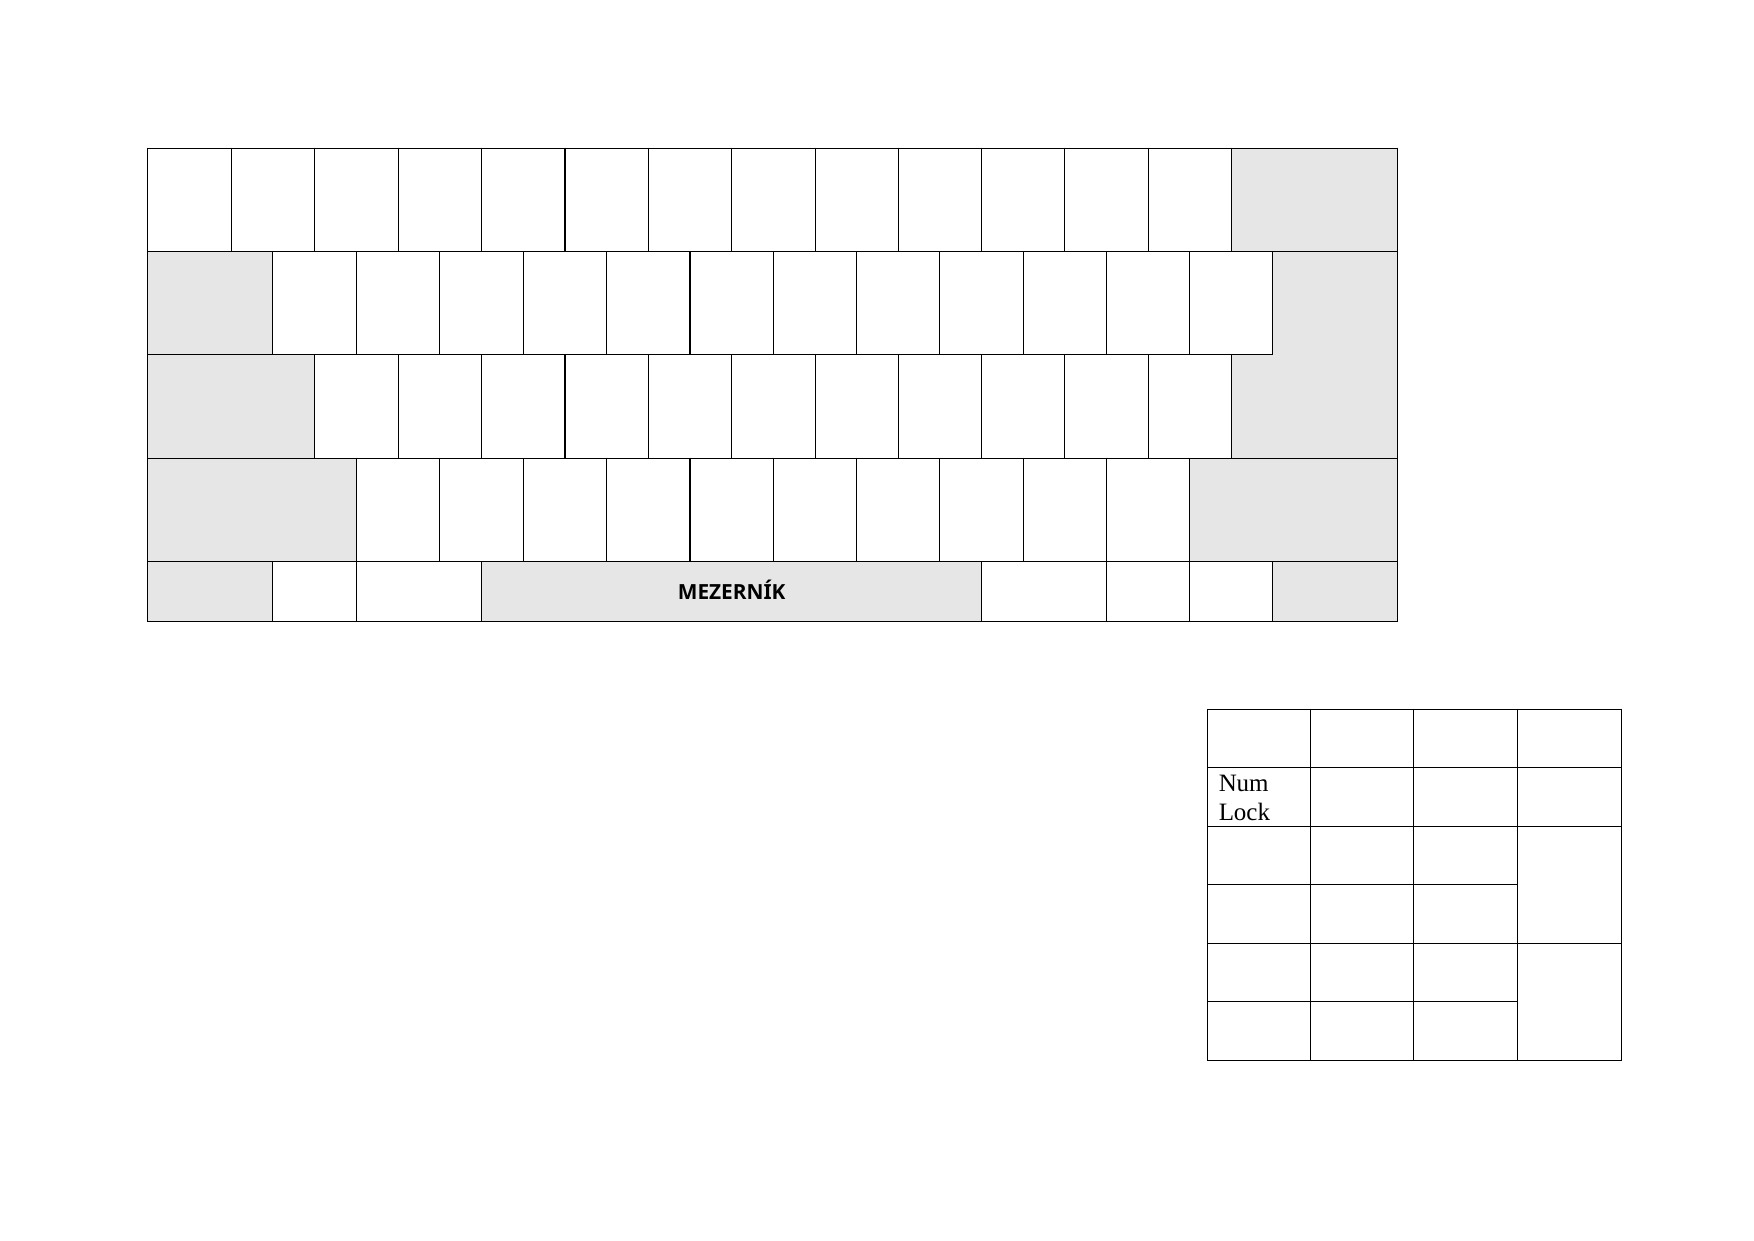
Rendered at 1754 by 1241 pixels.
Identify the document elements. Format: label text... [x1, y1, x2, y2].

table_cell [1024, 459, 1106, 561]
table_cell [1208, 885, 1310, 943]
table_cell [607, 459, 689, 561]
table_cell [440, 252, 523, 354]
table_cell [1518, 827, 1621, 943]
table_cell [774, 252, 856, 354]
table_cell [982, 355, 1064, 458]
table_cell [148, 562, 272, 621]
table_cell [1518, 944, 1621, 1060]
table_cell [732, 355, 815, 458]
table_cell [148, 252, 272, 354]
table_cell [1065, 355, 1148, 458]
table_cell [1273, 562, 1397, 621]
table_cell [1024, 252, 1106, 354]
table_cell [899, 355, 981, 458]
table_cell Num Lock [1208, 768, 1310, 826]
table_cell [649, 355, 731, 458]
table_cell [524, 459, 606, 561]
table_header [649, 149, 731, 251]
table_cell [1518, 768, 1621, 826]
table_cell [1414, 1002, 1517, 1060]
table_cell [1208, 1002, 1310, 1060]
table_header [1414, 710, 1517, 767]
table_header [315, 149, 398, 251]
table_cell [357, 562, 481, 621]
table_cell [1208, 944, 1310, 1001]
table_cell [1190, 459, 1397, 561]
table_cell [774, 459, 856, 561]
table_cell [1414, 827, 1517, 884]
table_header [982, 149, 1064, 251]
table_header [1232, 149, 1397, 251]
table_cell [566, 355, 648, 458]
table_cell [982, 562, 1106, 621]
table_cell [273, 562, 356, 621]
table_header [232, 149, 314, 251]
table_header [148, 149, 231, 251]
table_header [1208, 710, 1310, 767]
table_cell [1311, 827, 1413, 884]
table_cell [1190, 562, 1272, 621]
table_cell [1208, 827, 1310, 884]
table_cell [1273, 252, 1397, 354]
table_header [482, 149, 564, 251]
table_header [566, 149, 648, 251]
table_cell [691, 459, 773, 561]
table_cell [148, 355, 314, 458]
table_cell [357, 252, 439, 354]
table_cell [1414, 768, 1517, 826]
table_header [899, 149, 981, 251]
table_cell [399, 355, 481, 458]
table_cell [1311, 1002, 1413, 1060]
table_cell [1311, 944, 1413, 1001]
table_cell [857, 459, 939, 561]
table_header [1065, 149, 1148, 251]
table_cell [482, 355, 564, 458]
table_header [732, 149, 815, 251]
table_cell [1190, 252, 1272, 354]
table_cell [940, 252, 1023, 354]
table_cell [440, 459, 523, 561]
table_cell [1311, 885, 1413, 943]
table_cell [1149, 355, 1231, 458]
table_cell [607, 252, 689, 354]
table_cell [940, 459, 1023, 561]
table_cell [857, 252, 939, 354]
table_header [816, 149, 898, 251]
table_header [1149, 149, 1231, 251]
table_cell [691, 252, 773, 354]
table_header [1518, 710, 1621, 767]
table_cell [1107, 459, 1189, 561]
table_header [399, 149, 481, 251]
table_cell [148, 459, 356, 561]
table_cell [1107, 252, 1189, 354]
table_cell [1107, 562, 1189, 621]
table_cell [816, 355, 898, 458]
table_cell [357, 459, 439, 561]
table_cell [273, 252, 356, 354]
table_header [1311, 710, 1413, 767]
table_cell [1232, 354, 1397, 458]
table_cell MEZERNÍK [482, 562, 981, 621]
table_cell [315, 355, 398, 458]
table_cell [524, 252, 606, 354]
table_cell [1414, 944, 1517, 1001]
table_cell [1311, 768, 1413, 826]
table_cell [1414, 885, 1517, 943]
